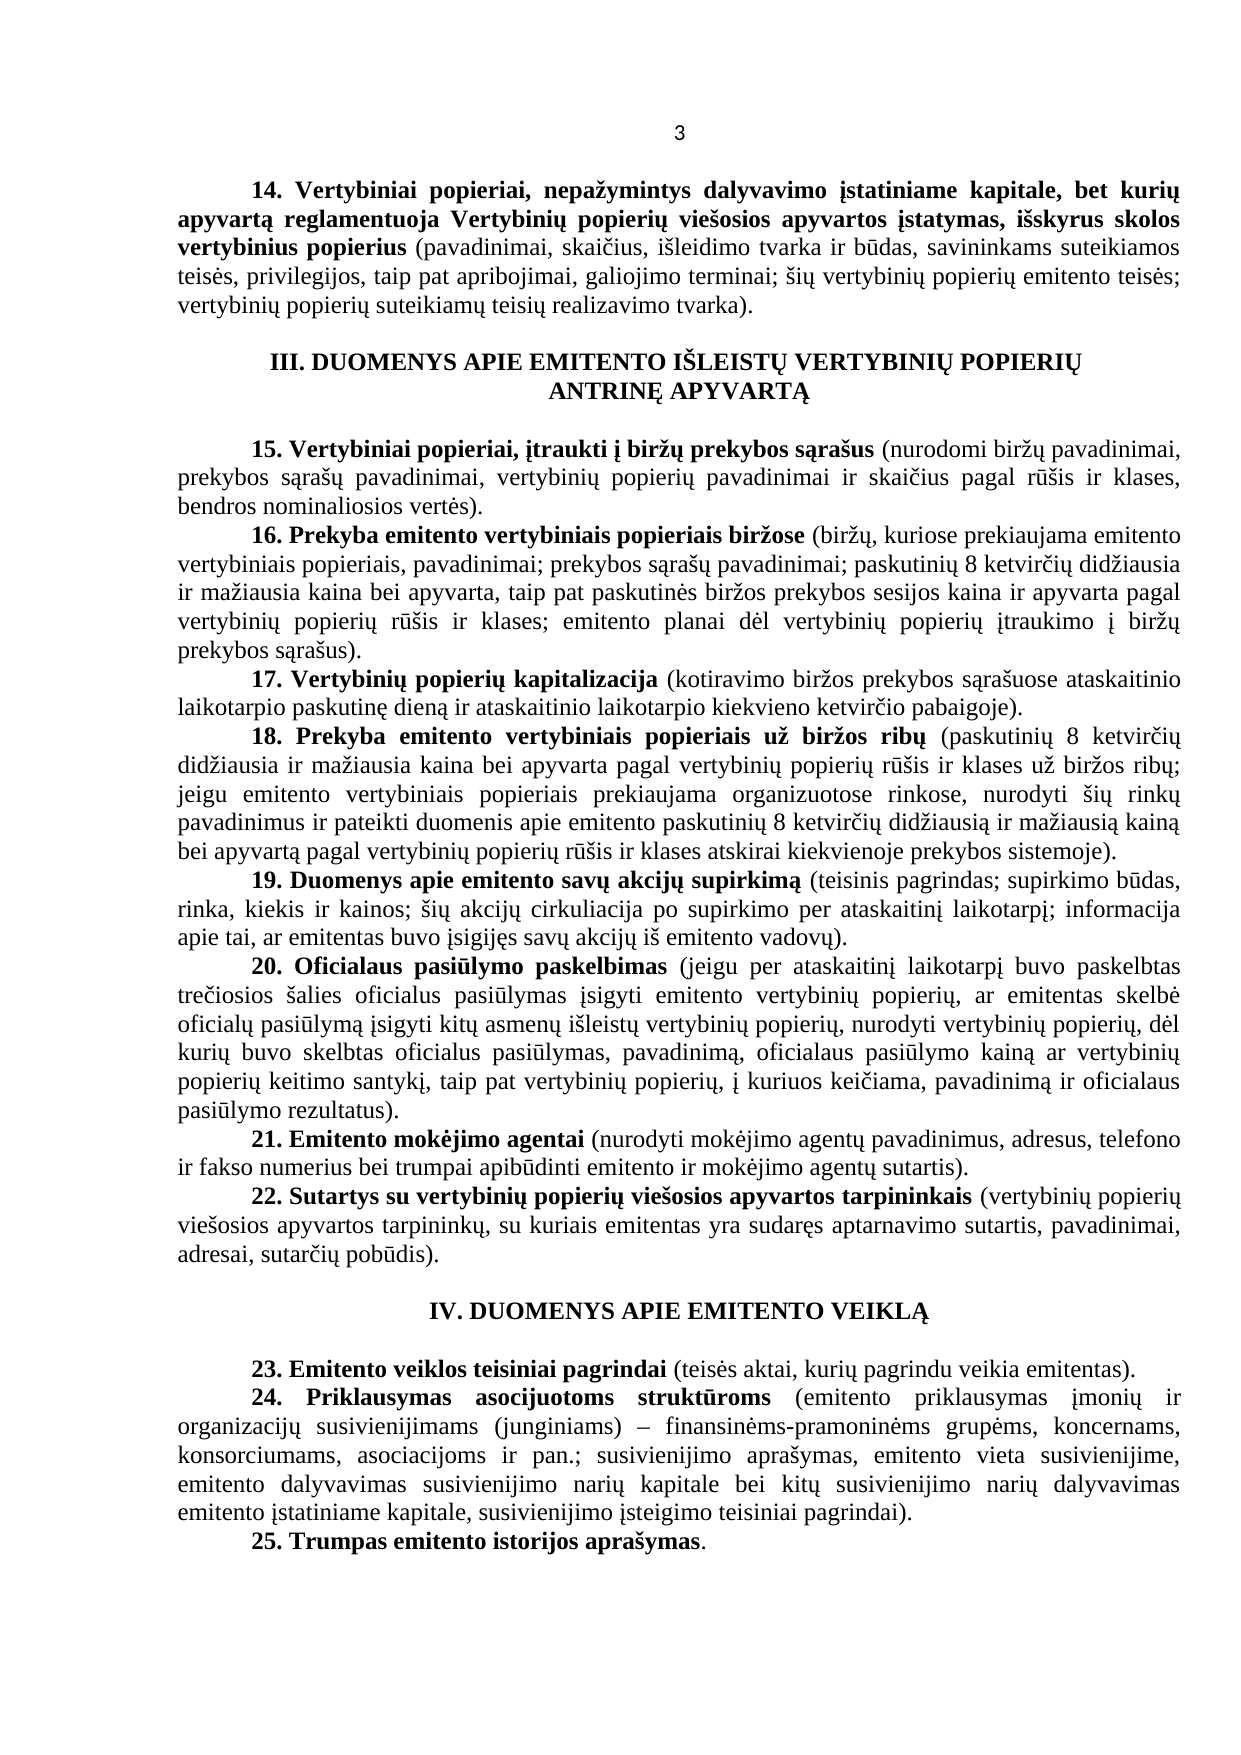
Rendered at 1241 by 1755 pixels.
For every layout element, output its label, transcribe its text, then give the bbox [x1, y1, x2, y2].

text 17. Vertybinių popierių kapitalizacija (kotiravimo biržos prekybos sąrašuose ataskaitinio laikotarpio paskutinę dieną ir ataskaitinio laikotarpio kiekvieno ketvirčio pabaigoje). [177, 664, 1181, 721]
text 24. Priklausymas asocijuotoms struktūroms (emitento priklausymas įmonių ir organizacijų susivienijimams (junginiams) – finansinėms-pramoninėms grupėms, koncernams, konsorciumams, asociacijoms ir pan.; susivienijimo aprašymas, emitento vieta susivienijime, emitento dalyvavimas susivienijimo narių kapitale bei kitų susivienijimo narių dalyvavimas emitento įstatiniame kapitale, susivienijimo įsteigimo teisiniai pagrindai). [177, 1382, 1181, 1526]
text 21. Emitento mokėjimo agentai (nurodyti mokėjimo agentų pavadinimus, adresus, telefono ir fakso numerius bei trumpai apibūdinti emitento ir mokėjimo agentų sutartis). [177, 1124, 1181, 1181]
text III. DUOMENYS APIE EMITENTO IŠLEISTŲ VERTYBINIŲ POPIERIŲ [177, 347, 1181, 376]
text 16. Prekyba emitento vertybiniais popieriais biržose (biržų, kuriose prekiaujama emitento vertybiniais popieriais, pavadinimai; prekybos sąrašų pavadinimai; paskutinių 8 ketvirčių didžiausia ir mažiausia kaina bei apyvarta, taip pat paskutinės biržos prekybos sesijos kaina ir apyvarta pagal vertybinių popierių rūšis ir klases; emitento planai dėl vertybinių popierių įtraukimo į biržų prekybos sąrašus). [177, 520, 1181, 664]
text 20. Oficialaus pasiūlymo paskelbimas (jeigu per ataskaitinį laikotarpį buvo paskelbtas trečiosios šalies oficialus pasiūlymas įsigyti emitento vertybinių popierių, ar emitentas skelbė oficialų pasiūlymą įsigyti kitų asmenų išleistų vertybinių popierių, nurodyti vertybinių popierių, dėl kurių buvo skelbtas oficialus pasiūlymas, pavadinimą, oficialaus pasiūlymo kainą ar vertybinių popierių keitimo santykį, taip pat vertybinių popierių, į kuriuos keičiama, pavadinimą ir oficialaus pasiūlymo rezultatus). [177, 951, 1181, 1124]
text 14. Vertybiniai popieriai, nepažymintys dalyvavimo įstatiniame kapitale, bet kurių apyvartą reglamentuoja Vertybinių popierių viešosios apyvartos įstatymas, išskyrus skolos vertybinius popierius (pavadinimai, skaičius, išleidimo tvarka ir būdas, savininkams suteikiamos teisės, privilegijos, taip pat apribojimai, galiojimo terminai; šių vertybinių popierių emitento teisės; vertybinių popierių suteikiamų teisių realizavimo tvarka). [177, 175, 1181, 319]
text 22. Sutartys su vertybinių popierių viešosios apyvartos tarpininkais (vertybinių popierių viešosios apyvartos tarpininkų, su kuriais emitentas yra sudaręs aptarnavimo sutartis, pavadinimai, adresai, sutarčių pobūdis). [177, 1181, 1181, 1267]
text 15. Vertybiniai popieriai, įtraukti į biržų prekybos sąrašus (nurodomi biržų pavadinimai, prekybos sąrašų pavadinimai, vertybinių popierių pavadinimai ir skaičius pagal rūšis ir klases, bendros nominaliosios vertės). [177, 434, 1181, 520]
text ANTRINĘ APYVARTĄ [177, 376, 1181, 405]
text 18. Prekyba emitento vertybiniais popieriais už biržos ribų (paskutinių 8 ketvirčių didžiausia ir mažiausia kaina bei apyvarta pagal vertybinių popierių rūšis ir klases už biržos ribų; jeigu emitento vertybiniais popieriais prekiaujama organizuotose rinkose, nurodyti šių rinkų pavadinimus ir pateikti duomenis apie emitento paskutinių 8 ketvirčių didžiausią ir mažiausią kainą bei apyvartą pagal vertybinių popierių rūšis ir klases atskirai kiekvienoje prekybos sistemoje). [177, 721, 1181, 865]
text 25. Trumpas emitento istorijos aprašymas. [177, 1526, 1181, 1555]
text IV. DUOMENYS APIE EMITENTO VEIKLĄ [177, 1296, 1181, 1325]
text 23. Emitento veiklos teisiniai pagrindai (teisės aktai, kurių pagrindu veikia emitentas). [177, 1354, 1181, 1382]
text 19. Duomenys apie emitento savų akcijų supirkimą (teisinis pagrindas; supirkimo būdas, rinka, kiekis ir kainos; šių akcijų cirkuliacija po supirkimo per ataskaitinį laikotarpį; informacija apie tai, ar emitentas buvo įsigijęs savų akcijų iš emitento vadovų). [177, 865, 1181, 951]
